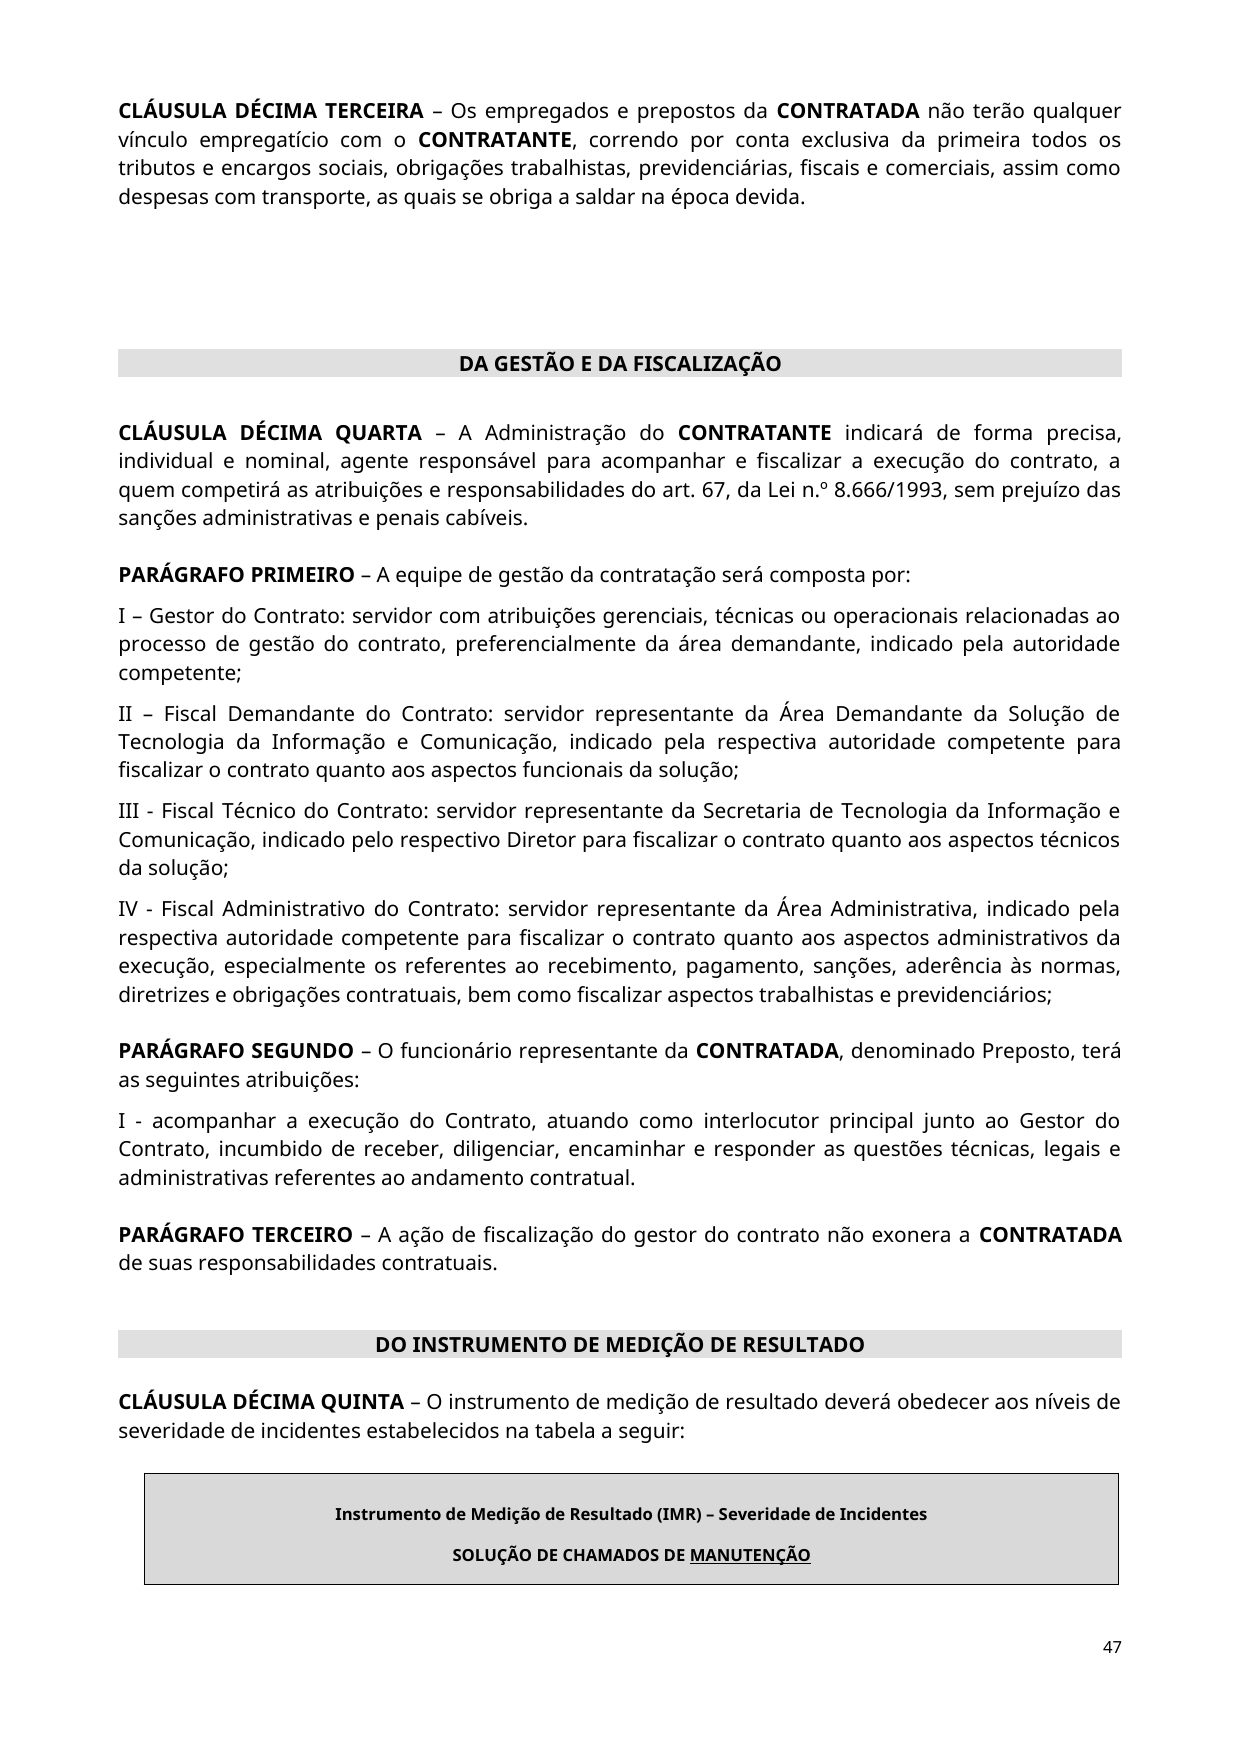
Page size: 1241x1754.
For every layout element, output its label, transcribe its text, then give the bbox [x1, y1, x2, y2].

text CLÁUSULA DÉCIMA TERCEIRA – Os empregados e prepostos da CONTRATADA não terão qualquer vínculo empregatício com o CONTRATANTE, correndo por conta exclusiva da primeira todos os tributos e encargos sociais, obrigações trabalhistas, previdenciárias, fiscais e comerciais, assim como despesas com transporte, as quais se obriga a saldar na época devida. [118, 97, 1122, 210]
text CLÁUSULA DÉCIMA QUARTA – A Administração do CONTRATANTE indicará de forma precisa, individual e nominal, agente responsável para acompanhar e fiscalizar a execução do contrato, a quem competirá as atribuições e responsabilidades do art. 67, da Lei n.º 8.666/1993, sem prejuízo das sanções administrativas e penais cabíveis. [118, 418, 1122, 532]
text III - Fiscal Técnico do Contrato: servidor representante da Secretaria de Tecnologia da Informação e Comunicação, indicado pelo respectivo Diretor para fiscalizar o contrato quanto aos aspectos técnicos da solução; [118, 797, 1122, 882]
text PARÁGRAFO PRIMEIRO – A equipe de gestão da contratação será composta por: [118, 560, 1122, 588]
text CLÁUSULA DÉCIMA QUINTA – O instrumento de medição de resultado deverá obedecer aos níveis de severidade de incidentes estabelecidos na tabela a seguir: [118, 1387, 1122, 1444]
text IV - Fiscal Administrativo do Contrato: servidor representante da Área Administrativa, indicado pela respectiva autoridade competente para fiscalizar o contrato quanto aos aspectos administrativos da execução, especialmente os referentes ao recebimento, pagamento, sanções, aderência às normas, diretrizes e obrigações contratuais, bem como fiscalizar aspectos trabalhistas e previdenciários; [118, 894, 1122, 1008]
subtitle DA GESTÃO E DA FISCALIZAÇÃO [118, 349, 1122, 377]
subtitle DO INSTRUMENTO DE MEDIÇÃO DE RESULTADO [118, 1330, 1122, 1358]
table_header Instrumento de Medição de Resultado (IMR) – Severidade de Incidentes SOLUÇÃO DE CHAMADOS DE MANUTENÇÃO [145, 1474, 1118, 1584]
text II – Fiscal Demandante do Contrato: servidor representante da Área Demandante da Solução de Tecnologia da Informação e Comunicação, indicado pela respectiva autoridade competente para fiscalizar o contrato quanto aos aspectos funcionais da solução; [118, 699, 1122, 784]
text I – Gestor do Contrato: servidor com atribuições gerenciais, técnicas ou operacionais relacionadas ao processo de gestão do contrato, preferencialmente da área demandante, indicado pela autoridade competente; [118, 601, 1122, 686]
text I - acompanhar a execução do Contrato, atuando como interlocutor principal junto ao Gestor do Contrato, incumbido de receber, diligenciar, encaminhar e responder as questões técnicas, legais e administrativas referentes ao andamento contratual. [118, 1106, 1122, 1191]
text PARÁGRAFO TERCEIRO – A ação de fiscalização do gestor do contrato não exonera a CONTRATADA de suas responsabilidades contratuais. [118, 1220, 1122, 1277]
text PARÁGRAFO SEGUNDO – O funcionário representante da CONTRATADA, denominado Preposto, terá as seguintes atribuições: [118, 1037, 1122, 1093]
